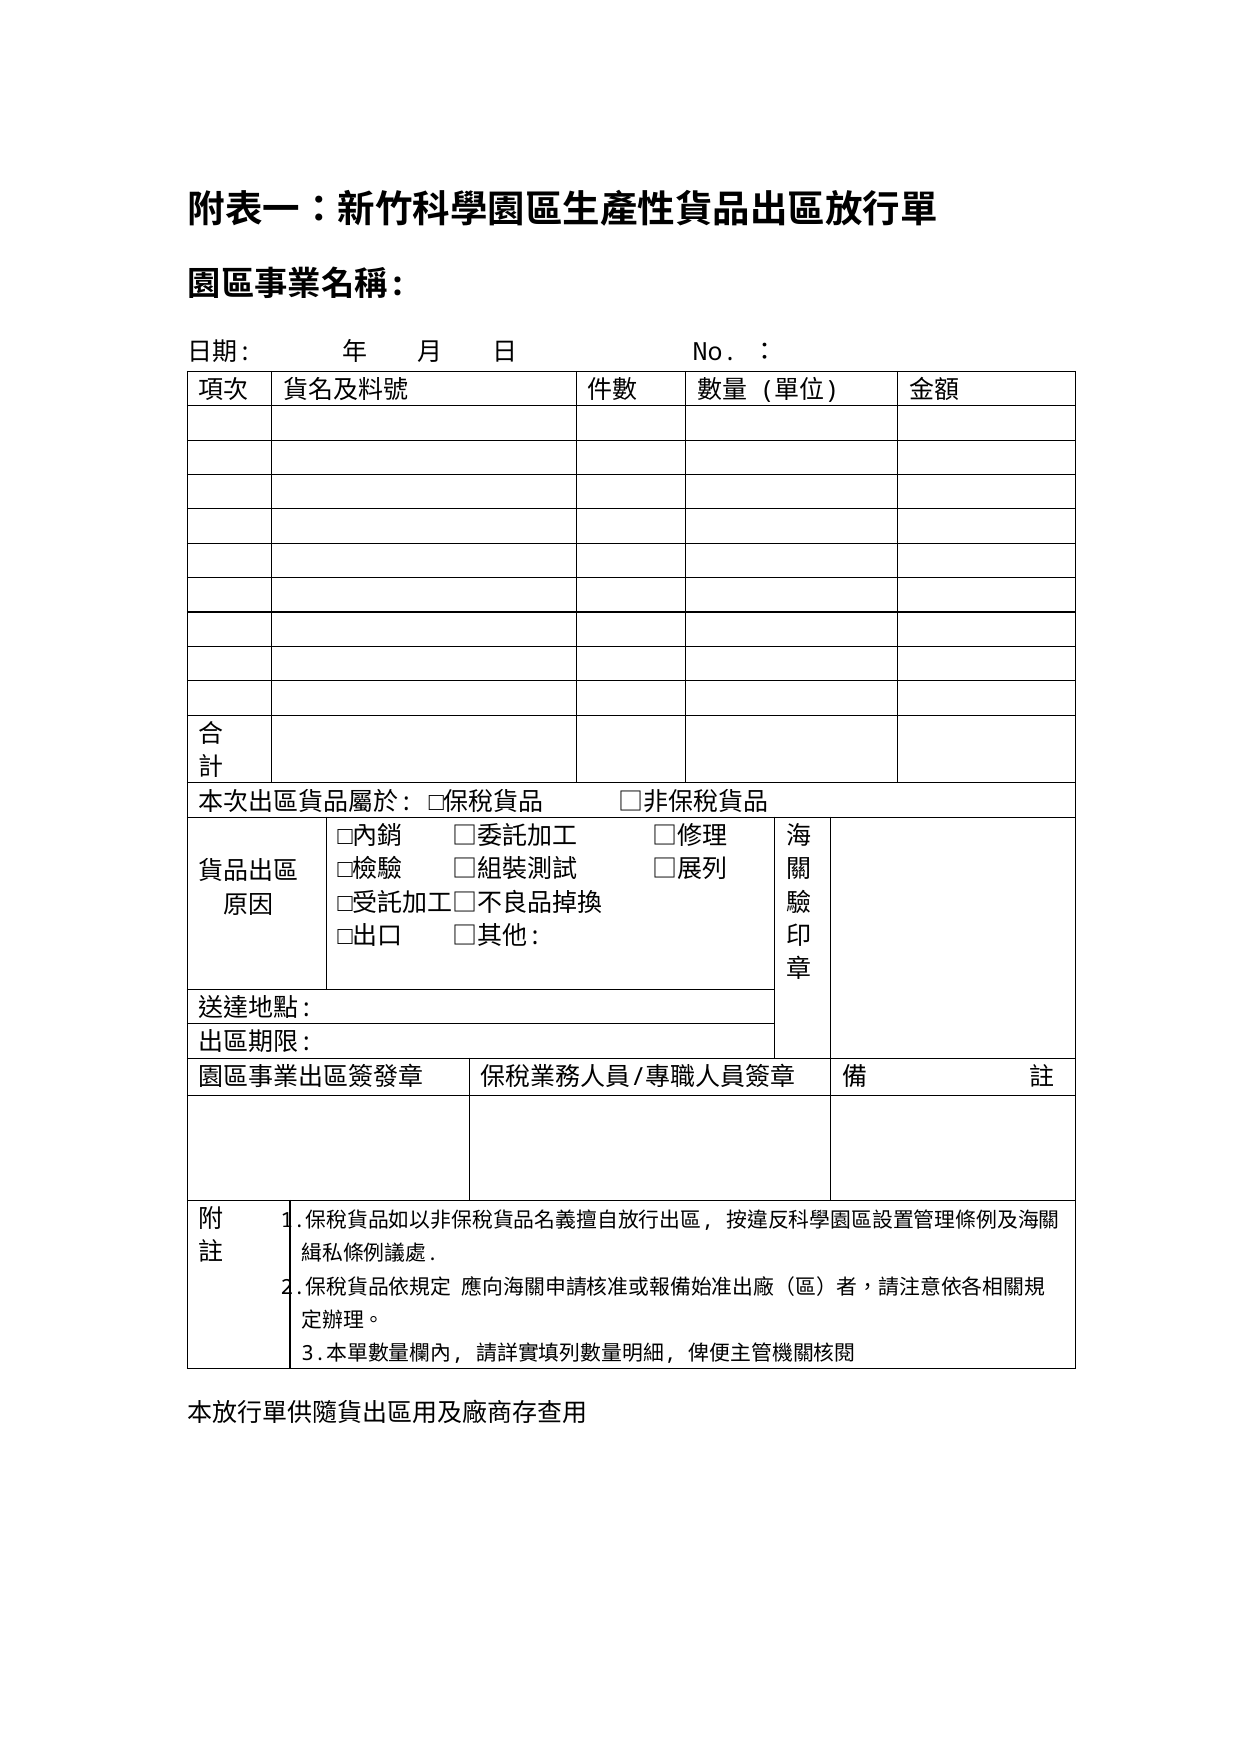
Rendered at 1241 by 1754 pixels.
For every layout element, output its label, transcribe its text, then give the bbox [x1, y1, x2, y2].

table_cell [686, 716, 897, 782]
table_header 數量 (單位) [686, 372, 897, 405]
table_cell [686, 441, 897, 474]
table_cell [188, 406, 271, 439]
table_cell [898, 578, 1075, 611]
table_cell [577, 681, 685, 714]
table_cell [898, 613, 1075, 646]
table_cell [686, 475, 897, 508]
table_cell [272, 509, 576, 543]
table_cell [188, 509, 271, 543]
table_cell [686, 406, 897, 439]
table_cell [188, 1096, 469, 1200]
table_cell [188, 475, 271, 508]
table_cell [272, 681, 576, 714]
table_cell [831, 818, 1075, 1057]
table_cell [898, 544, 1075, 577]
table_cell 貨品出區原因 [188, 818, 326, 989]
table_header 件數 [577, 372, 685, 405]
table_cell [686, 647, 897, 680]
table_cell □內銷 □委託加工 □修理 □檢驗 □組裝測試 □展列 □受託加工□不良品掉換 □出口 □其他: [327, 818, 774, 989]
table_cell [898, 406, 1075, 439]
table_cell [898, 647, 1075, 680]
table_cell [188, 681, 271, 714]
table_cell [577, 716, 685, 782]
table_cell [686, 613, 897, 646]
table_cell [898, 716, 1075, 782]
table_cell 1.保稅貨品如以非保稅貨品名義擅自放行出區, 按違反科學園區設置管理條例及海關緝私條例議處. 2.保稅貨品依規定 應向海關申請核准或報備始准出廠（區）者，請注意依各相關規定辦理。 3.本單數量欄內, 請詳實填列數量明細, 俾便主管機關核閱 [291, 1201, 1075, 1367]
table_cell [577, 613, 685, 646]
table_cell 本次出區貨品屬於: □保稅貨品 □非保稅貨品 [188, 783, 1075, 817]
table_cell [272, 544, 576, 577]
table_cell [188, 647, 271, 680]
table_cell [898, 509, 1075, 543]
table_cell [272, 716, 576, 782]
table_cell [686, 578, 897, 611]
table_cell [577, 406, 685, 439]
table_cell [272, 647, 576, 680]
table_cell [272, 578, 576, 611]
table_cell [188, 613, 271, 646]
table_cell [686, 681, 897, 714]
table_header 貨名及料號 [272, 372, 576, 405]
table_cell [577, 475, 685, 508]
table_cell [188, 578, 271, 611]
table_cell [577, 441, 685, 474]
table_cell [577, 578, 685, 611]
table_cell [272, 475, 576, 508]
table_cell [272, 441, 576, 474]
table_cell [686, 544, 897, 577]
text 本放行單供隨貨出區用及廠商存查用 [187, 1369, 1053, 1431]
table_cell [577, 544, 685, 577]
table_header 金額 [898, 372, 1075, 405]
table_cell 送達地點: [188, 990, 774, 1023]
table_cell [898, 441, 1075, 474]
table_cell 備 註 [831, 1059, 1075, 1095]
table_cell 附 註 [188, 1201, 289, 1367]
table_cell [577, 509, 685, 543]
table_cell 出區期限: [188, 1024, 774, 1057]
text 園區事業名稱: [187, 239, 1053, 302]
table_cell 園區事業出區簽發章 [188, 1059, 469, 1095]
table_cell [831, 1096, 1075, 1200]
text 日期: 年 月 日 No. ： [187, 308, 1053, 371]
table_cell 海 關 驗 印 章 [775, 818, 830, 1057]
table_cell [898, 475, 1075, 508]
table_cell [272, 613, 576, 646]
table_cell [272, 406, 576, 439]
table_cell [188, 544, 271, 577]
table_cell [898, 681, 1075, 714]
table_header 項次 [188, 372, 271, 405]
table_cell [188, 441, 271, 474]
table_cell 保稅業務人員/專職人員簽章 [470, 1059, 830, 1095]
table_cell [577, 647, 685, 680]
table_cell 合 計 [188, 716, 271, 782]
text 附表一：新竹科學園區生產性貨品出區放行單 [187, 164, 1053, 227]
table_cell [686, 509, 897, 543]
table_cell [470, 1096, 830, 1200]
